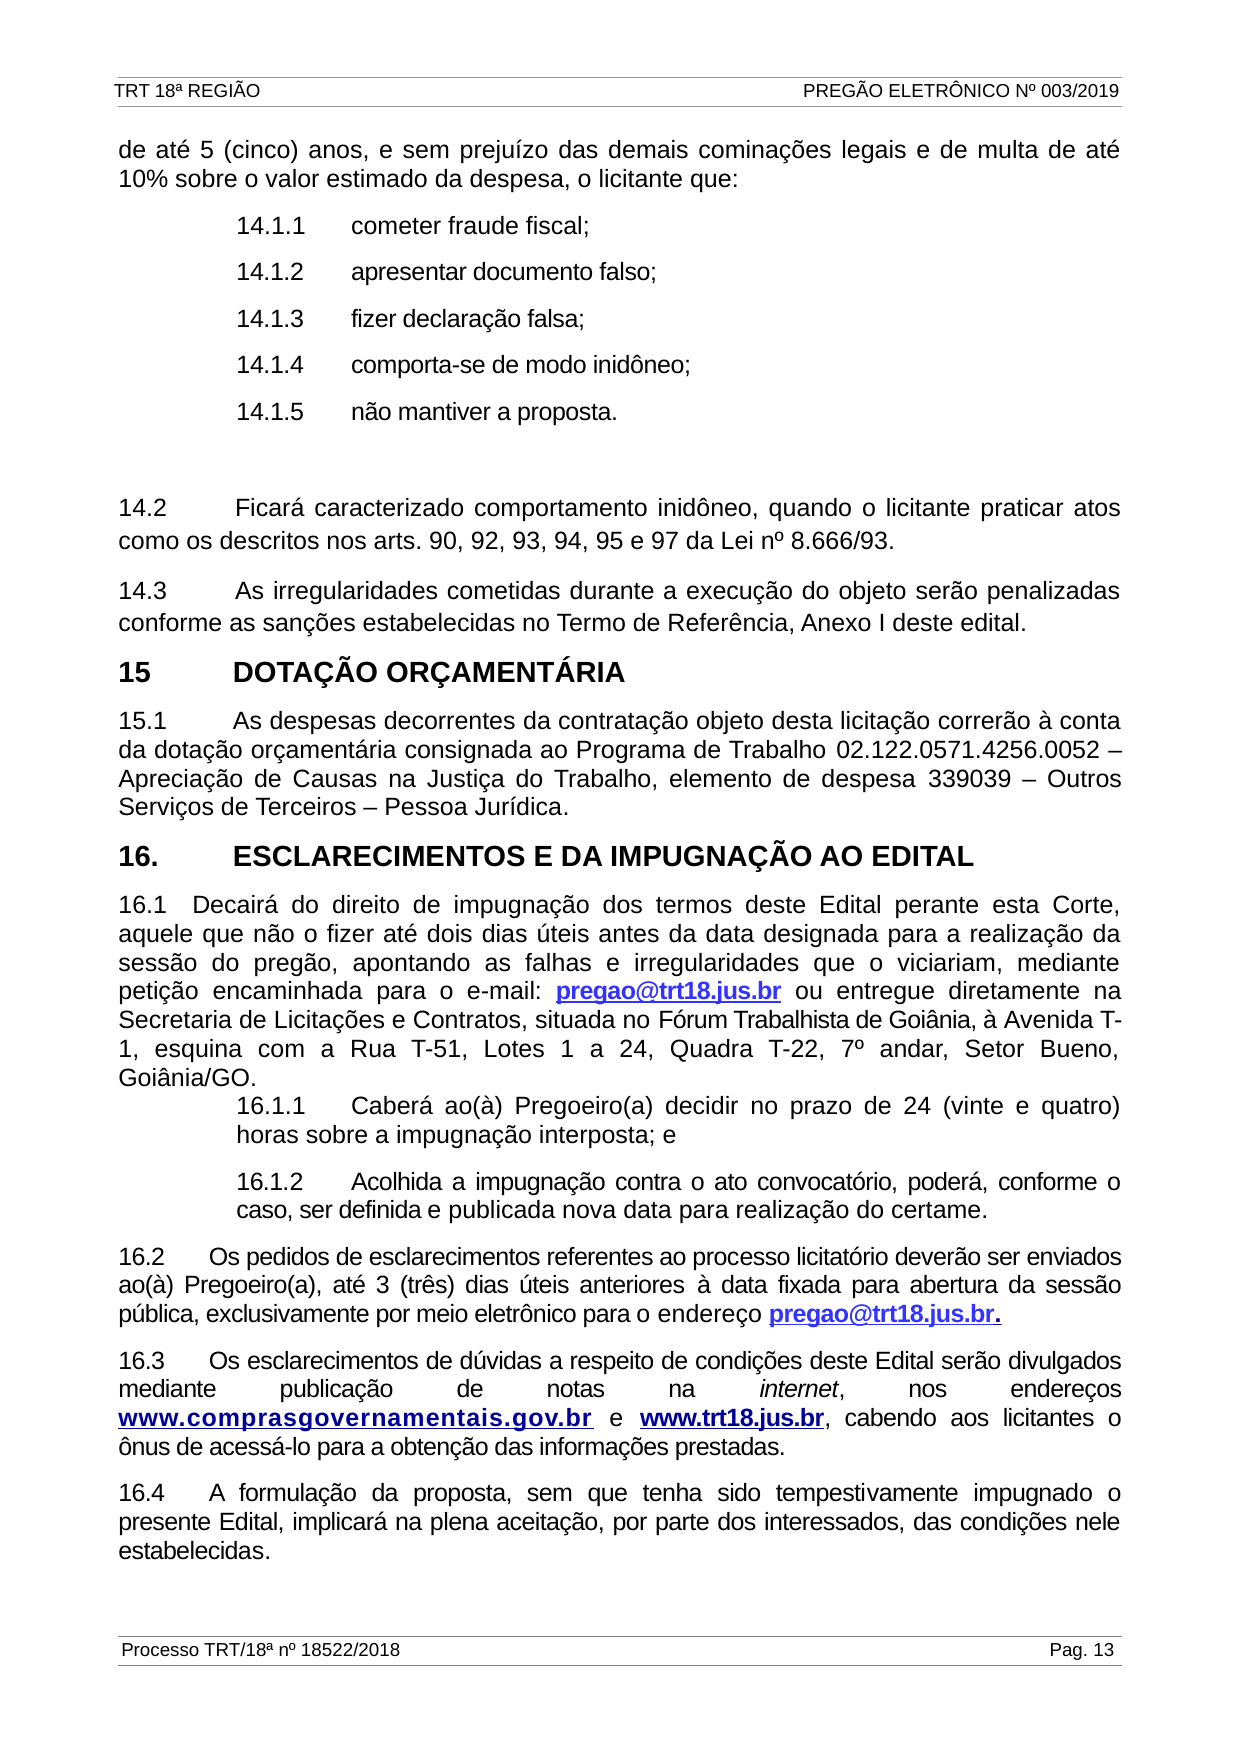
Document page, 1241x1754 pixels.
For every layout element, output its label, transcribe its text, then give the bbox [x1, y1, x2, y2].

text 15.1 As despesas decorrentes da contratação objeto desta licitação correrão à conta da dotação orçamentária consignada ao Programa de Trabalho 02.122.0571.4256.0052 – Apreciação de Causas na Justiça do Trabalho, elemento de despesa 339039 – Outros Serviços de Terceiros – Pessoa Jurídica. [118, 706, 1122, 821]
text 16. ESCLARECIMENTOS E DA IMPUGNAÇÃO AO EDITAL [118, 839, 1122, 872]
list 14.1.5 não mantiver a proposta. [236, 397, 1122, 425]
list 14.3 As irregularidades cometidas durante a execução do objeto serão penalizadas conforme as sanções estabelecidas no Termo de Referência, Anexo I deste edital. [118, 572, 1122, 637]
text 16.4 A formulação da proposta, sem que tenha sido tempestivamente impugnado o presente Edital, implicará na plena aceitação, por parte dos interessados, das condições nele estabelecidas. [118, 1478, 1122, 1565]
text de até 5 (cinco) anos, e sem prejuízo das demais cominações legais e de multa de até 10% sobre o valor estimado da despesa, o licitante que: [118, 136, 1122, 193]
text 16.2 Os pedidos de esclarecimentos referentes ao processo licitatório deverão ser enviados ao(à) Pregoeiro(a), até 3 (três) dias úteis anteriores à data fixada para abertura da sessão pública, exclusivamente por meio eletrônico para o endereço pregao@trt18.jus.br. [118, 1242, 1122, 1328]
list 14.1.2 apresentar documento falso; [236, 257, 1122, 286]
text 14.2 Ficará caracterizado comportamento inidôneo, quando o licitante praticar atos como os descritos nos arts. 90, 92, 93, 94, 95 e 97 da Lei nº 8.666/93. [118, 489, 1122, 554]
text 16.1.2 Acolhida a impugnação contra o ato convocatório, poderá, conforme o caso, ser definida e publicada nova data para realização do certame. [236, 1167, 1122, 1224]
list 14.1.4 comporta-se de modo inidôneo; [236, 350, 1122, 379]
text 15 DOTAÇÃO ORÇAMENTÁRIA [118, 655, 1122, 688]
text 16.3 Os esclarecimentos de dúvidas a respeito de condições deste Edital serão divulgados mediante publicação de notas na internet, nos endereços www.comprasgovernamentais.gov.br e www.trt18.jus.br, cabendo aos licitantes o ônus de acessá-lo para a obtenção das informações prestadas. [118, 1346, 1122, 1461]
text 16.1.1 Caberá ao(à) Pregoeiro(a) decidir no prazo de 24 (vinte e quatro) horas sobre a impugnação interposta; e [236, 1091, 1122, 1149]
text 14.1.1 cometer fraude fiscal; [236, 211, 1122, 239]
text 16.1 Decairá do direito de impugnação dos termos deste Edital perante esta Corte, aquele que não o fizer até dois dias úteis antes da data designada para a realização da sessão do pregão, apontando as falhas e irregularidades que o viciariam, mediante petição encaminhada para o e-mail: pregao@trt18.jus.br ou entregue diretamente na Secretaria de Licitações e Contratos, situada no Fórum Trabalhista de Goiânia, à Avenida T-1, esquina com a Rua T-51, Lotes 1 a 24, Quadra T-22, 7º andar, Setor Bueno, Goiânia/GO. [118, 890, 1122, 1091]
list 14.1.3 fizer declaração falsa; [236, 304, 1122, 332]
